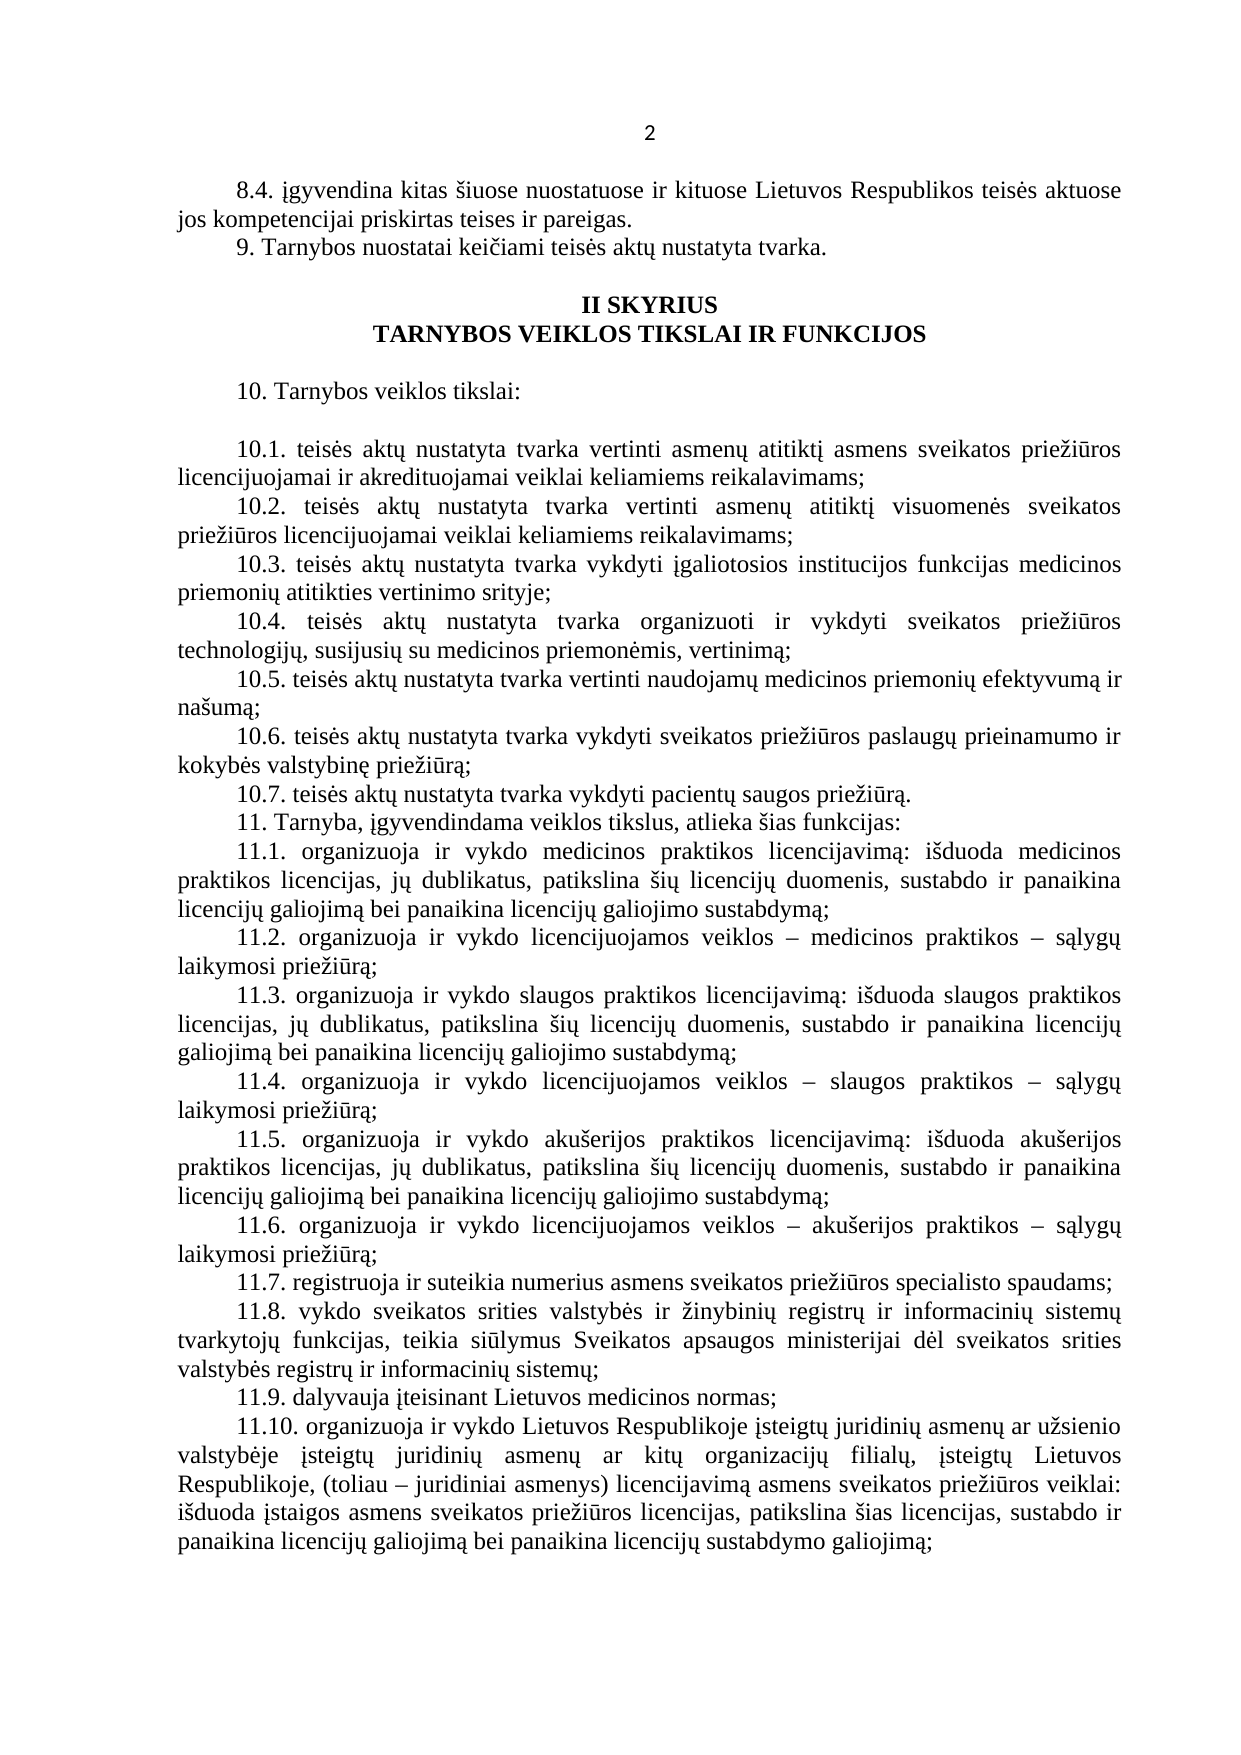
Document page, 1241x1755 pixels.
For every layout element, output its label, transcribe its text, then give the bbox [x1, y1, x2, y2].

text 11.5. organizuoja ir vykdo akušerijos praktikos licencijavimą: išduoda akušerijos praktikos licencijas, jų dublikatus, patikslina šių licencijų duomenis, sustabdo ir panaikina licencijų galiojimą bei panaikina licencijų galiojimo sustabdymą; [177, 1124, 1122, 1210]
text 10.5. teisės aktų nustatyta tvarka vertinti naudojamų medicinos priemonių efektyvumą ir našumą; [177, 664, 1122, 721]
text 9. Tarnybos nuostatai keičiami teisės aktų nustatyta tvarka. [177, 232, 1122, 261]
text 11.8. vykdo sveikatos srities valstybės ir žinybinių registrų ir informacinių sistemų tvarkytojų funkcijas, teikia siūlymus Sveikatos apsaugos ministerijai dėl sveikatos srities valstybės registrų ir informacinių sistemų; [177, 1296, 1122, 1382]
text 10. Tarnybos veiklos tikslai: [177, 376, 1122, 405]
text tarnybos VEIKLOS TIKSLAI ir funkcijos [177, 319, 1122, 347]
text II SKYRIUS [177, 290, 1122, 319]
text 11. Tarnyba, įgyvendindama veiklos tikslus, atlieka šias funkcijas: [177, 807, 1122, 836]
text 11.10. organizuoja ir vykdo Lietuvos Respublikoje įsteigtų juridinių asmenų ar užsienio valstybėje įsteigtų juridinių asmenų ar kitų organizacijų filialų, įsteigtų Lietuvos Respublikoje, (toliau – juridiniai asmenys) licencijavimą asmens sveikatos priežiūros veiklai: išduoda įstaigos asmens sveikatos priežiūros licencijas, patikslina šias licencijas, sustabdo ir panaikina licencijų galiojimą bei panaikina licencijų sustabdymo galiojimą; [177, 1411, 1122, 1555]
text 10.3. teisės aktų nustatyta tvarka vykdyti įgaliotosios institucijos funkcijas medicinos priemonių atitikties vertinimo srityje; [177, 549, 1122, 606]
text 11.6. organizuoja ir vykdo licencijuojamos veiklos – akušerijos praktikos – sąlygų laikymosi priežiūrą; [177, 1210, 1122, 1267]
text 11.2. organizuoja ir vykdo licencijuojamos veiklos – medicinos praktikos – sąlygų laikymosi priežiūrą; [177, 922, 1122, 980]
text 11.7. registruoja ir suteikia numerius asmens sveikatos priežiūros specialisto spaudams; [177, 1267, 1122, 1296]
text 10.7. teisės aktų nustatyta tvarka vykdyti pacientų saugos priežiūrą. [177, 779, 1122, 807]
text 10.2. teisės aktų nustatyta tvarka vertinti asmenų atitiktį visuomenės sveikatos priežiūros licencijuojamai veiklai keliamiems reikalavimams; [177, 491, 1122, 549]
text 10.4. teisės aktų nustatyta tvarka organizuoti ir vykdyti sveikatos priežiūros technologijų, susijusių su medicinos priemonėmis, vertinimą; [177, 606, 1122, 664]
text 10.6. teisės aktų nustatyta tvarka vykdyti sveikatos priežiūros paslaugų prieinamumo ir kokybės valstybinę priežiūrą; [177, 721, 1122, 779]
text 11.3. organizuoja ir vykdo slaugos praktikos licencijavimą: išduoda slaugos praktikos licencijas, jų dublikatus, patikslina šių licencijų duomenis, sustabdo ir panaikina licencijų galiojimą bei panaikina licencijų galiojimo sustabdymą; [177, 980, 1122, 1066]
text 11.1. organizuoja ir vykdo medicinos praktikos licencijavimą: išduoda medicinos praktikos licencijas, jų dublikatus, patikslina šių licencijų duomenis, sustabdo ir panaikina licencijų galiojimą bei panaikina licencijų galiojimo sustabdymą; [177, 836, 1122, 922]
text 10.1. teisės aktų nustatyta tvarka vertinti asmenų atitiktį asmens sveikatos priežiūros licencijuojamai ir akredituojamai veiklai keliamiems reikalavimams; [177, 434, 1122, 491]
text 11.9. dalyvauja įteisinant Lietuvos medicinos normas; [177, 1382, 1122, 1411]
text 8.4. įgyvendina kitas šiuose nuostatuose ir kituose Lietuvos Respublikos teisės aktuose jos kompetencijai priskirtas teises ir pareigas. [177, 175, 1122, 232]
text 11.4. organizuoja ir vykdo licencijuojamos veiklos – slaugos praktikos – sąlygų laikymosi priežiūrą; [177, 1066, 1122, 1124]
